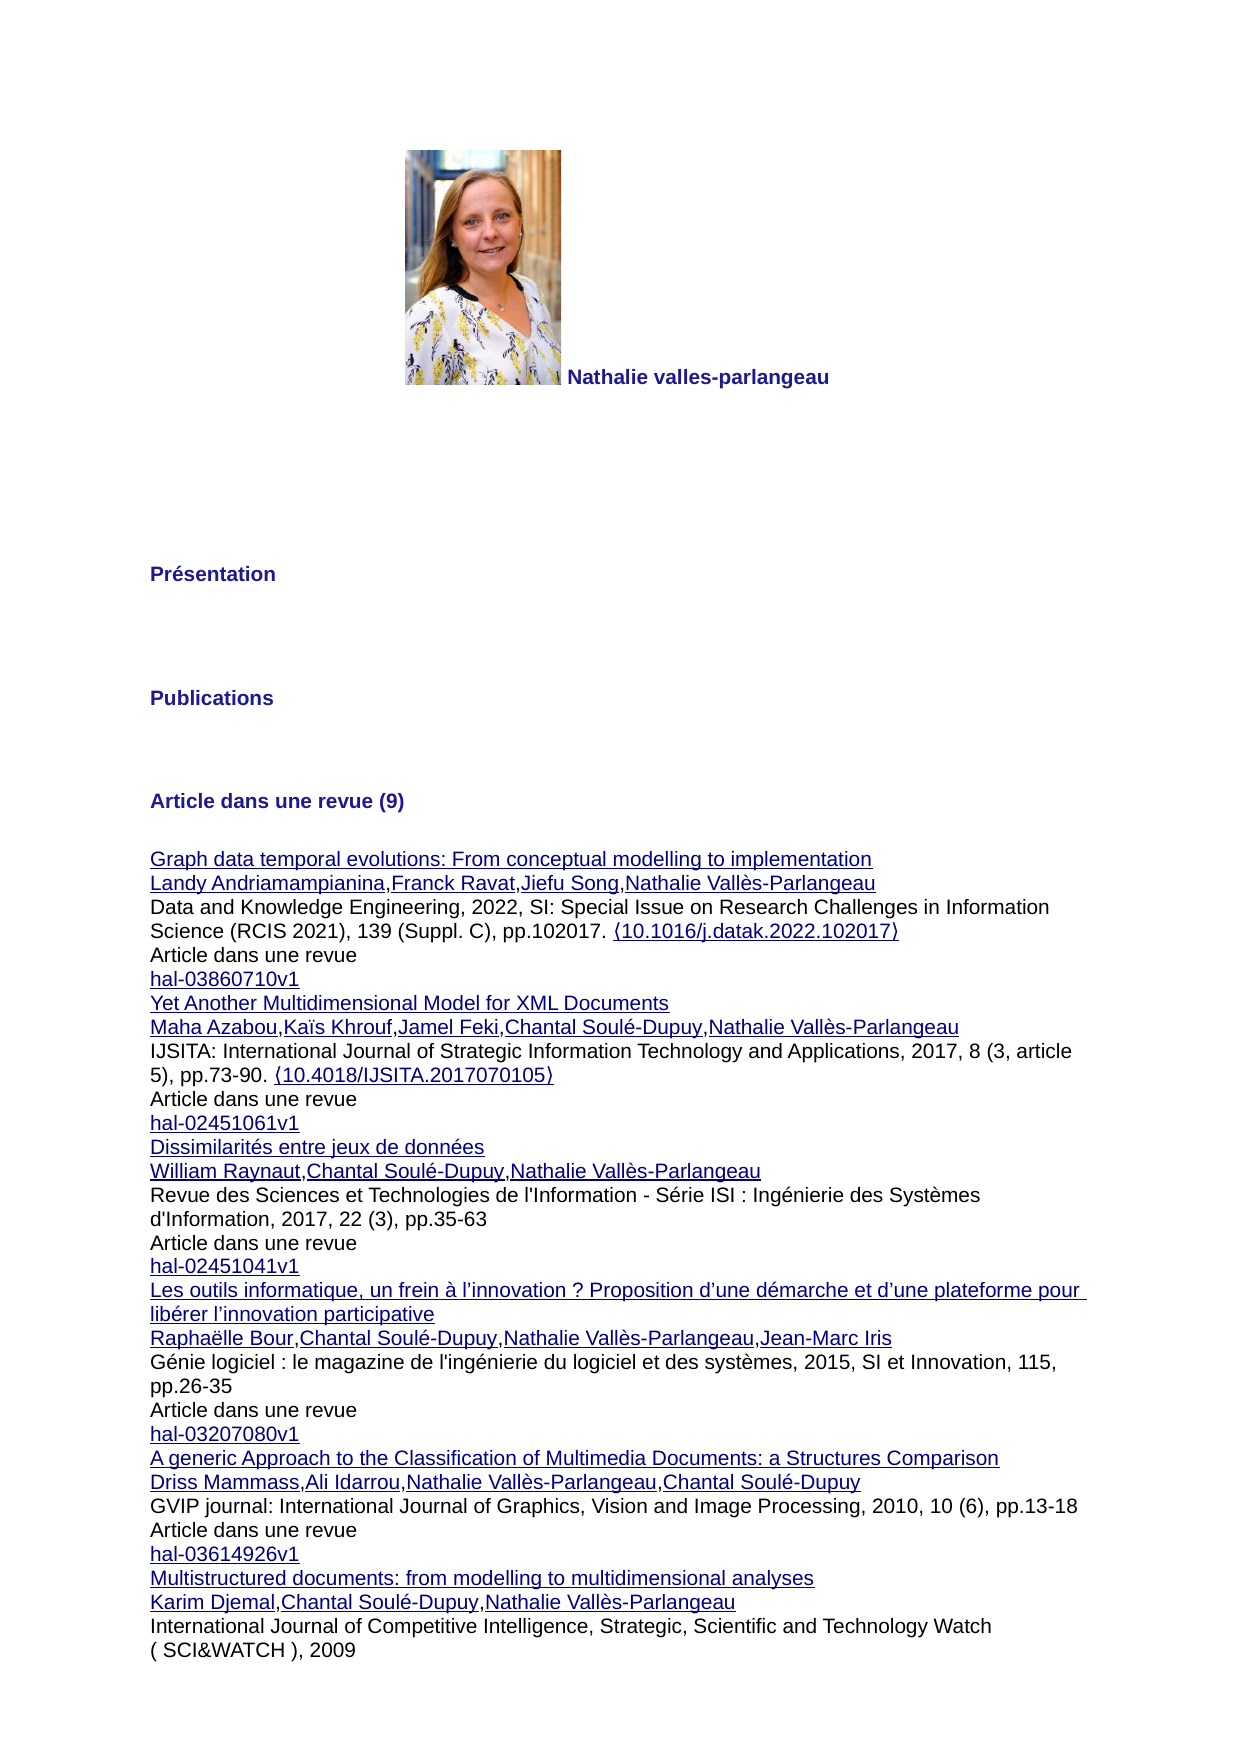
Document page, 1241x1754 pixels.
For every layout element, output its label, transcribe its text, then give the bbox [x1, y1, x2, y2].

table_cell Les outils informatique, un frein à l’innovation ? Proposition d’une démarche et d’une plateforme pour libérer l’innovation participative Raphaëlle Bour,Chantal Soulé-Dupuy,Nathalie Vallès-Parlangeau,Jean-Marc Iris Génie logiciel : le magazine de l'ingénierie du logiciel et des systèmes, 2015, SI et Innovation, 115, pp.26-35 Article dans une revue hal-03207080v1 [150, 1278, 1090, 1446]
table_cell Yet Another Multidimensional Model for XML Documents Maha Azabou,Kaïs Khrouf,Jamel Feki,Chantal Soulé-Dupuy,Nathalie Vallès-Parlangeau IJSITA: International Journal of Strategic Information Technology and Applications, 2017, 8 (3, article 5), pp.73-90. ⟨10.4018/IJSITA.2017070105⟩ Article dans une revue hal-02451061v1 [150, 991, 1090, 1134]
picture [405, 150, 562, 385]
table_header Graph data temporal evolutions: From conceptual modelling to implementation Landy Andriamampianina,Franck Ravat,Jiefu Song,Nathalie Vallès-Parlangeau Data and Knowledge Engineering, 2022, SI: Special Issue on Research Challenges in Information Science (RCIS 2021), 139 (Suppl. C), pp.102017. ⟨10.1016/j.datak.2022.102017⟩ Article dans une revue hal-03860710v1 [150, 847, 1090, 991]
subtitle Publications [150, 686, 1090, 709]
table_cell Dissimilarités entre jeux de données William Raynaut,Chantal Soulé-Dupuy,Nathalie Vallès-Parlangeau Revue des Sciences et Technologies de l'Information - Série ISI : Ingénierie des Systèmes d'Information, 2017, 22 (3), pp.35-63 Article dans une revue hal-02451041v1 [150, 1135, 1090, 1278]
table_cell Multistructured documents: from modelling to multidimensional analyses Karim Djemal,Chantal Soulé-Dupuy,Nathalie Vallès-Parlangeau International Journal of Competitive Intelligence, Strategic, Scientific and Technology Watch ( SCI&WATCH ), 2009 [150, 1566, 1090, 1662]
subtitle Nathalie valles-parlangeau [150, 150, 1090, 389]
subtitle Article dans une revue (9) [150, 789, 1090, 813]
subtitle Présentation [150, 562, 1090, 586]
table_cell A generic Approach to the Classification of Multimedia Documents: a Structures Comparison Driss Mammass,Ali Idarrou,Nathalie Vallès-Parlangeau,Chantal Soulé-Dupuy GVIP journal: International Journal of Graphics, Vision and Image Processing, 2010, 10 (6), pp.13-18 Article dans une revue hal-03614926v1 [150, 1446, 1090, 1566]
